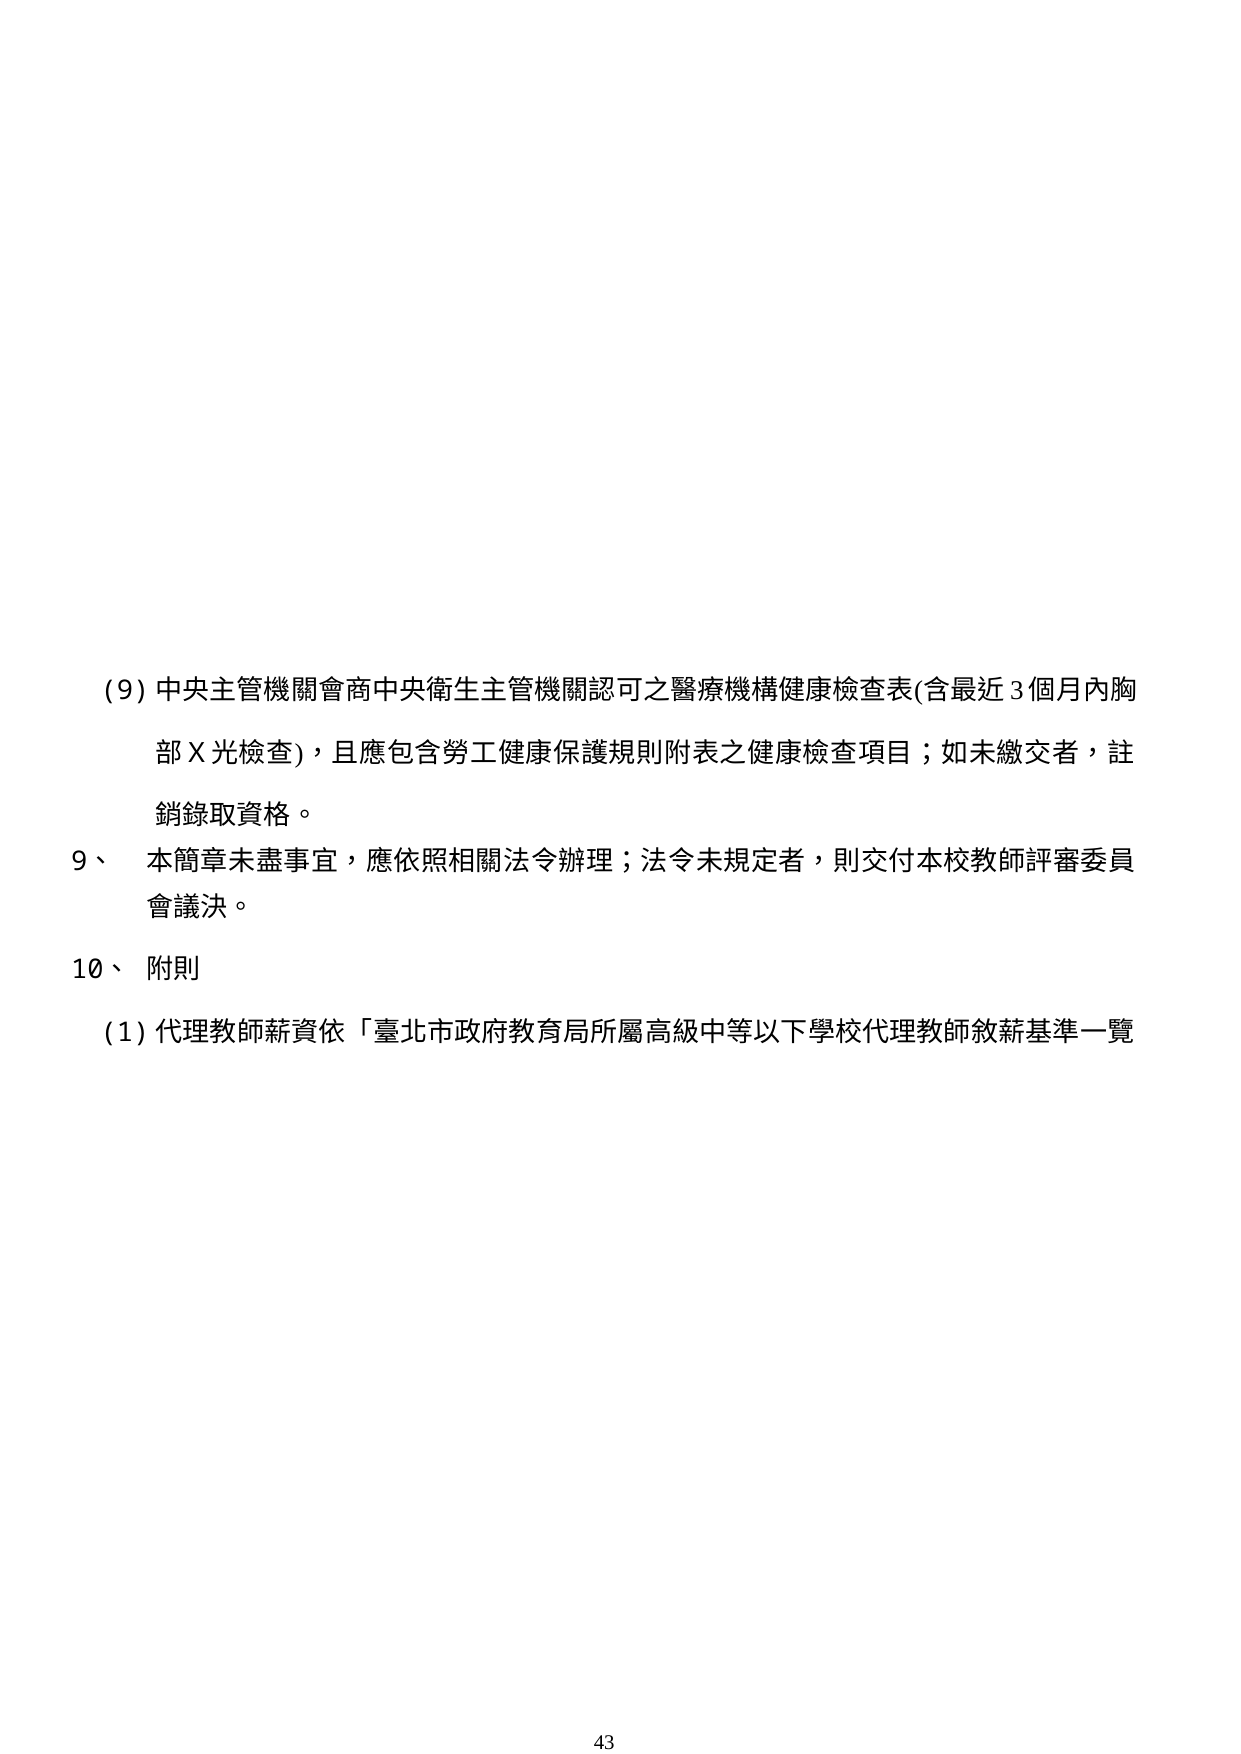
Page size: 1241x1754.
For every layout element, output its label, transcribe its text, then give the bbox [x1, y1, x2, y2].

list 本簡章未盡事宜，應依照相關法令辦理；法令未規定者，則交付本校教師評審委員會議決。 [71, 834, 1137, 925]
list 中央主管機關會商中央衛生主管機關認可之醫療機構健康檢查表(含最近3個月內胸部Ｘ光檢查)，且應包含勞工健康保護規則附表之健康檢查項目；如未繳交者，註銷錄取資格。 [100, 646, 1137, 834]
list 代理教師薪資依「臺北市政府教育局所屬高級中等以下學校代理教師敘薪基準一覽 [100, 988, 1137, 1050]
list 附則 [71, 925, 1137, 988]
